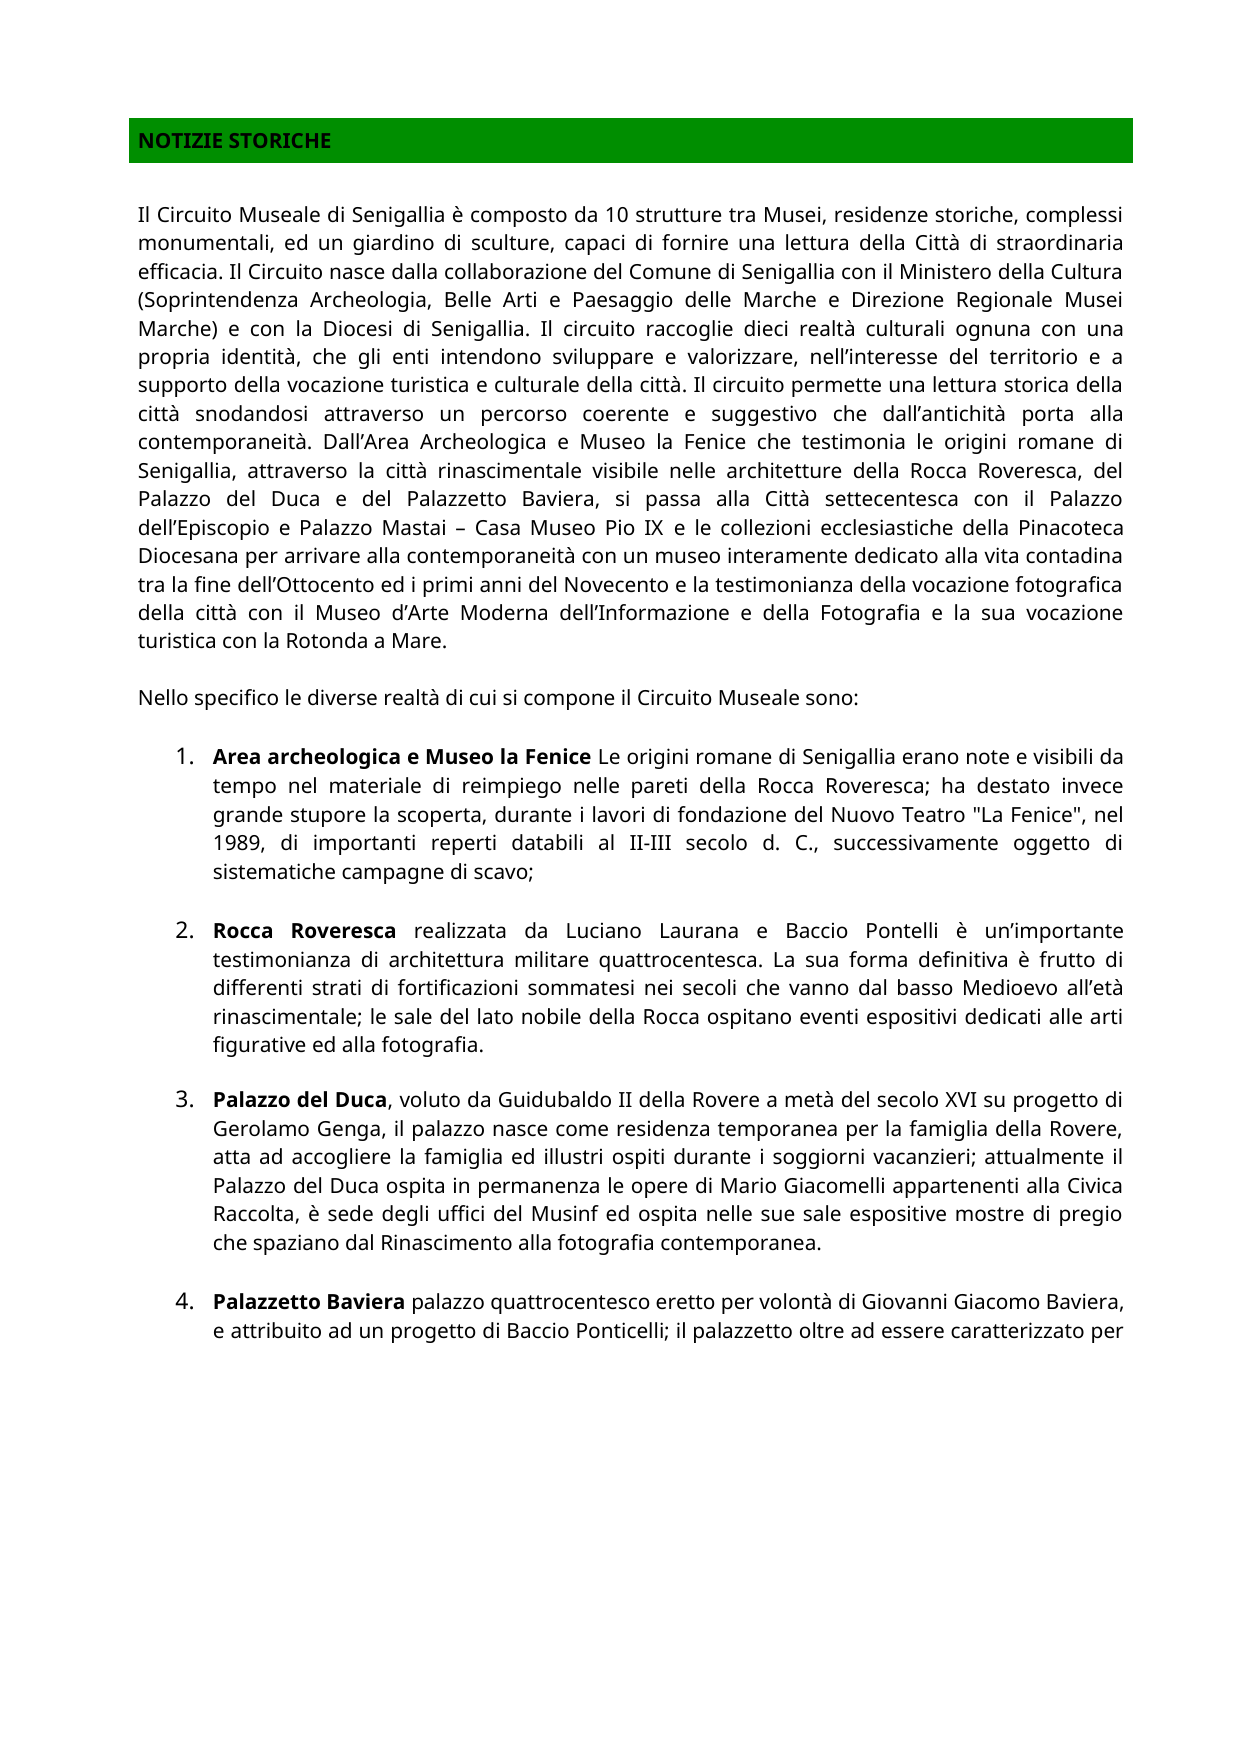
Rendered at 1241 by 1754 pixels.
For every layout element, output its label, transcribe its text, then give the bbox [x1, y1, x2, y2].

table_cell Il Circuito Museale di Senigallia è composto da 10 strutture tra Musei, residenze storiche, complessi monumentali, ed un giardino di sculture, capaci di fornire una lettura della Città di straordinaria efficacia. Il Circuito nasce dalla collaborazione del Comune di Senigallia con il Ministero della Cultura (Soprintendenza Archeologia, Belle Arti e Paesaggio delle Marche e Direzione Regionale Musei Marche) e con la Diocesi di Senigallia. Il circuito raccoglie dieci realtà culturali ognuna con una propria identità, che gli enti intendono sviluppare e valorizzare, nell’interesse del territorio e a supporto della vocazione turistica e culturale della città. Il circuito permette una lettura storica della città snodandosi attraverso un percorso coerente e suggestivo che dall’antichità porta alla contemporaneità. Dall’Area Archeologica e Museo la Fenice che testimonia le origini romane di Senigallia, attraverso la città rinascimentale visibile nelle architetture della Rocca Roveresca, del Palazzo del Duca e del Palazzetto Baviera, si passa alla Città settecentesca con il Palazzo dell’Episcopio e Palazzo Mastai – Casa Museo Pio IX e le collezioni ecclesiastiche della Pinacoteca Diocesana per arrivare alla contemporaneità con un museo interamente dedicato alla vita contadina tra la fine dell’Ottocento ed i primi anni del Novecento e la testimonianza della vocazione fotografica della città con il Museo d’Arte Moderna dell’Informazione e della Fotografia e la sua vocazione turistica con la Rotonda a Mare. Nello specifico le diverse realtà di cui si compone il Circuito Museale sono: Area archeologica e Museo la Fenice Le origini romane di Senigallia erano note e visibili da tempo nel materiale di reimpiego nelle pareti della Rocca Roveresca; ha destato invece grande stupore la scoperta, durante i lavori di fondazione del Nuovo Teatro "La Fenice", nel 1989, di importanti reperti databili al II-III secolo d. C., successivamente oggetto di sistematiche campagne di scavo; Rocca Roveresca realizzata da Luciano Laurana e Baccio Pontelli è un’importante testimonianza di architettura militare quattrocentesca. La sua forma definitiva è frutto di differenti strati di fortificazioni sommatesi nei secoli che vanno dal basso Medioevo all’età rinascimentale; le sale del lato nobile della Rocca ospitano eventi espositivi dedicati alle arti figurative ed alla fotografia. Palazzo del Duca, voluto da Guidubaldo II della Rovere a metà del secolo XVI su progetto di Gerolamo Genga, il palazzo nasce come residenza temporanea per la famiglia della Rovere, atta ad accogliere la famiglia ed illustri ospiti durante i soggiorni vacanzieri; attualmente il Palazzo del Duca ospita in permanenza le opere di Mario Giacomelli appartenenti alla Civica Raccolta, è sede degli uffici del Musinf ed ospita nelle sue sale espositive mostre di pregio che spaziano dal Rinascimento alla fotografia contemporanea. Palazzetto Baviera palazzo quattrocentesco eretto per volontà di Giovanni Giacomo Baviera, e attribuito ad un progetto di Baccio Ponticelli; il palazzetto oltre ad essere caratterizzato per [129, 163, 1133, 1353]
table_cell NOTIZIE STORICHE [129, 118, 1133, 163]
